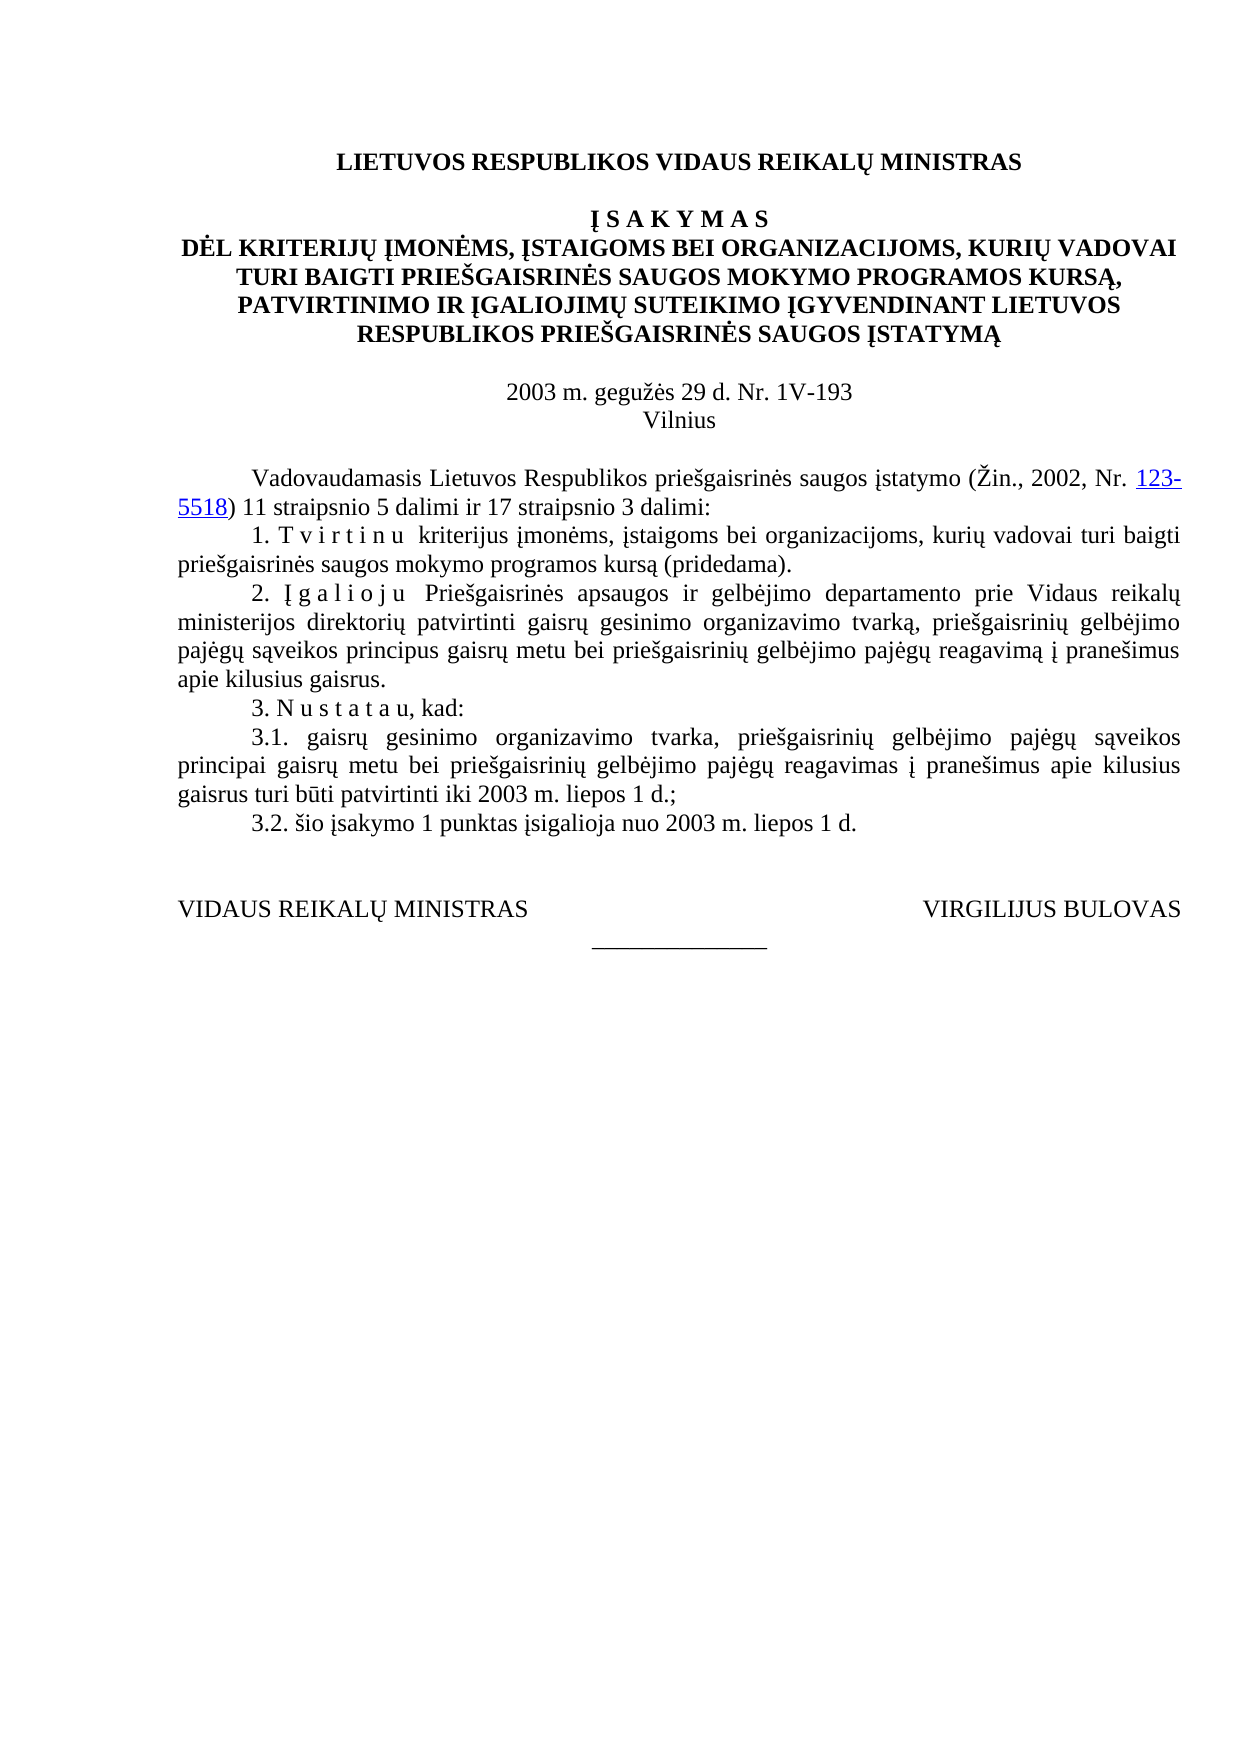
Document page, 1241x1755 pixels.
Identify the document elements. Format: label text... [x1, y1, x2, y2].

text 1. Tvirtinu kriterijus įmonėms, įstaigoms bei organizacijoms, kurių vadovai turi baigti priešgaisrinės saugos mokymo programos kursą (pridedama). [177, 521, 1181, 578]
text VIDAUS REIKALŲ MINISTRAS VIRGILIJUS BULOVAS [177, 894, 1181, 923]
text 2003 m. gegužės 29 d. Nr. 1V-193 [177, 377, 1181, 406]
text 3.1. gaisrų gesinimo organizavimo tvarka, priešgaisrinių gelbėjimo pajėgų sąveikos principai gaisrų metu bei priešgaisrinių gelbėjimo pajėgų reagavimas į pranešimus apie kilusius gaisrus turi būti patvirtinti iki 2003 m. liepos 1 d.; [177, 722, 1181, 808]
text ______________ [177, 923, 1181, 952]
text 3. Nustatau, kad: [177, 693, 1181, 722]
text Į S A K Y M A S [177, 204, 1181, 233]
text 2. Įgalioju Priešgaisrinės apsaugos ir gelbėjimo departamento prie Vidaus reikalų ministerijos direktorių patvirtinti gaisrų gesinimo organizavimo tvarką, priešgaisrinių gelbėjimo pajėgų sąveikos principus gaisrų metu bei priešgaisrinių gelbėjimo pajėgų reagavimą į pranešimus apie kilusius gaisrus. [177, 578, 1181, 693]
text Vadovaudamasis Lietuvos Respublikos priešgaisrinės saugos įstatymo (Žin., 2002, Nr. 123-5518) 11 straipsnio 5 dalimi ir 17 straipsnio 3 dalimi: [177, 463, 1181, 521]
text Vilnius [177, 406, 1181, 434]
text DĖL KRITERIJŲ ĮMONĖMS, ĮSTAIGOMS BEI ORGANIZACIJOMS, KURIŲ VADOVAI TURI BAIGTI PRIEŠGAISRINĖS SAUGOS MOKYMO PROGRAMOS KURSĄ, PATVIRTINIMO IR ĮGALIOJIMŲ SUTEIKIMO ĮGYVENDINANT LIETUVOS RESPUBLIKOS PRIEŠGAISRINĖS SAUGOS ĮSTATYMĄ [177, 233, 1181, 348]
text LIETUVOS RESPUBLIKOS VIDAUS REIKALŲ MINISTRAS [177, 147, 1181, 176]
text 3.2. šio įsakymo 1 punktas įsigalioja nuo 2003 m. liepos 1 d. [177, 808, 1181, 837]
